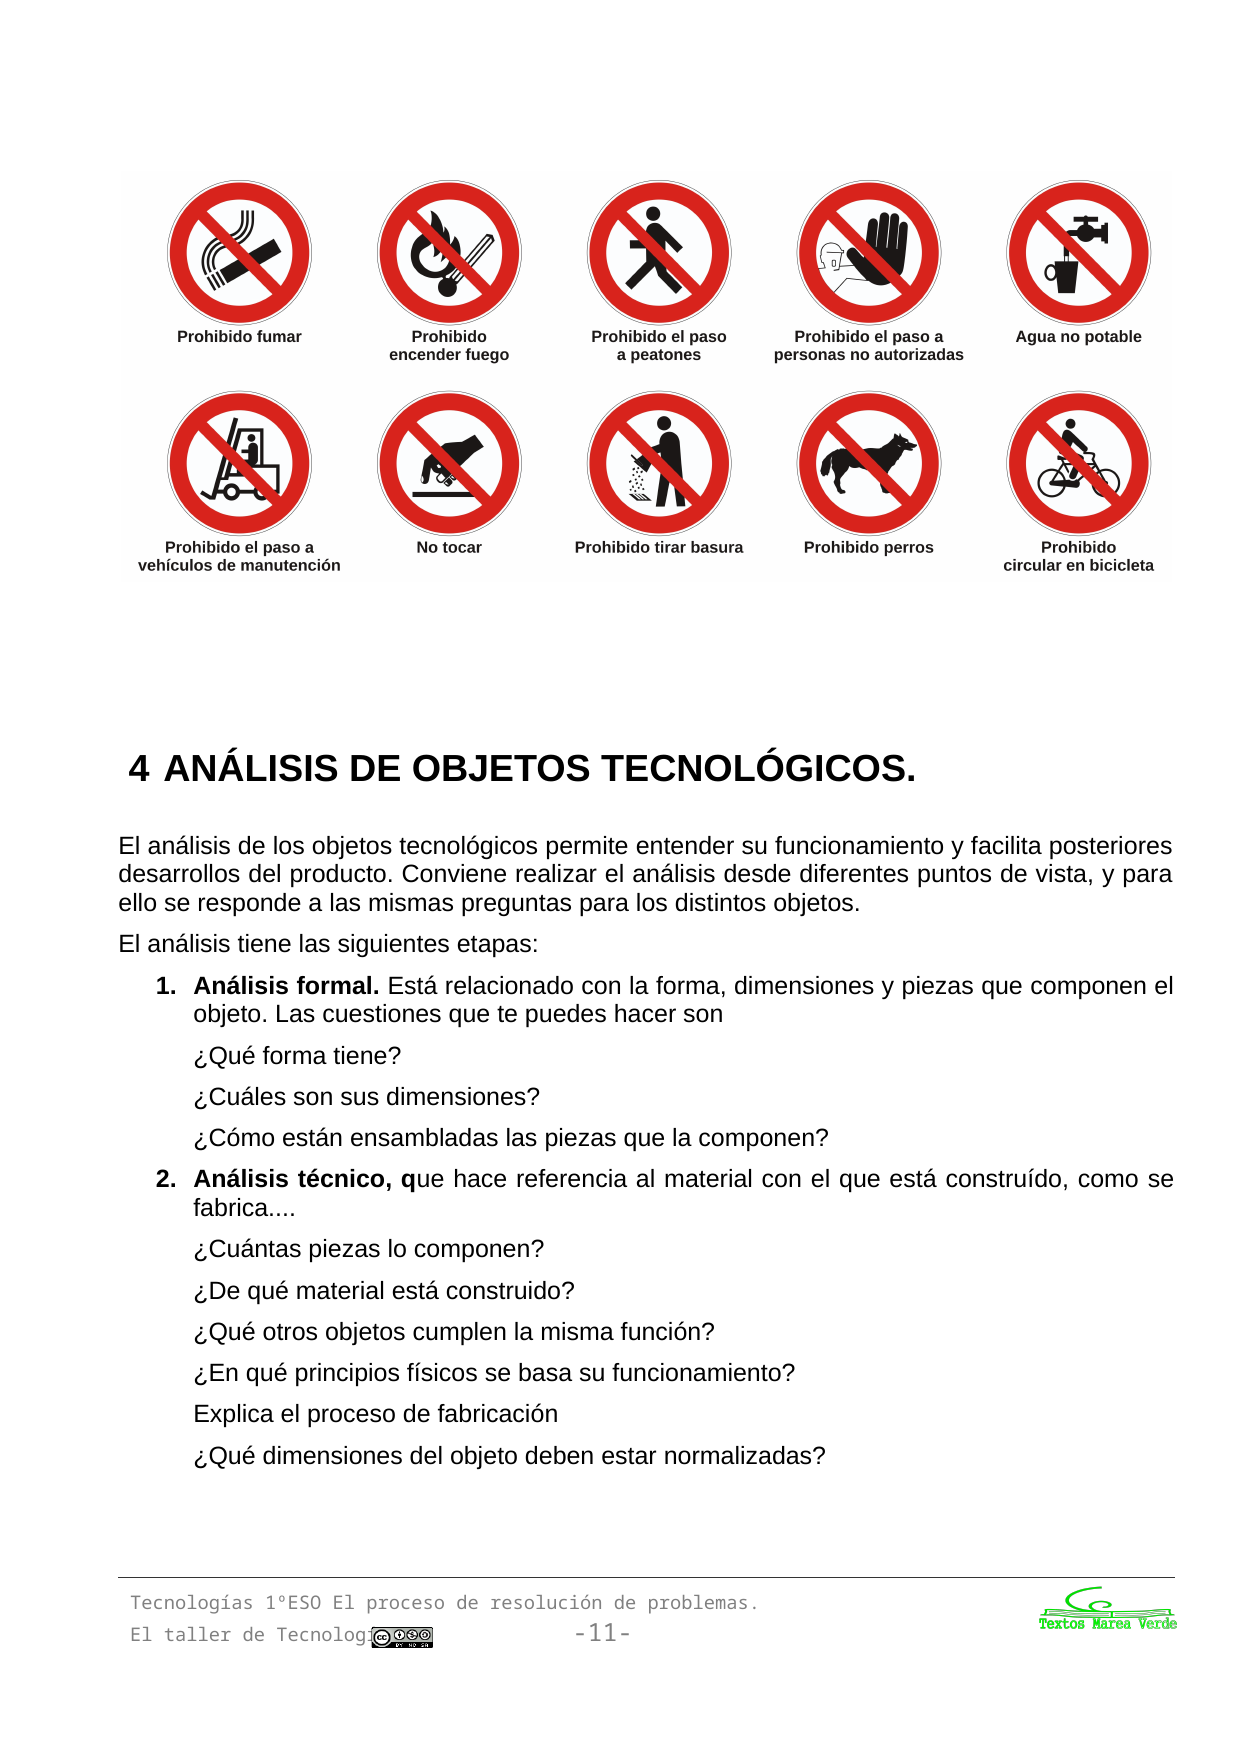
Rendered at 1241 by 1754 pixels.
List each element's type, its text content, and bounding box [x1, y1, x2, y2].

list ¿Cuáles son sus dimensiones? [156, 1082, 1175, 1111]
list ¿De qué material está construido? [156, 1276, 1175, 1304]
subtitle ANÁLISIS DE OBJETOS TECNOLÓGICOS. [118, 746, 1175, 789]
text El análisis tiene las siguientes etapas: [118, 929, 1175, 958]
text El análisis de los objetos tecnológicos permite entender su funcionamiento y facilita posteriores desarrollos del producto. Conviene realizar el análisis desde diferentes puntos de vista, y para ello se responde a las mismas preguntas para los distintos objetos. [118, 831, 1175, 917]
picture [121, 171, 1173, 582]
list Análisis formal. Está relacionado con la forma, dimensiones y piezas que componen el objeto. Las cuestiones que te puedes hacer son [156, 971, 1175, 1028]
list Explica el proceso de fabricación [156, 1399, 1175, 1428]
list ¿Qué dimensiones del objeto deben estar normalizadas? [156, 1441, 1175, 1469]
list ¿En qué principios físicos se basa su funcionamiento? [156, 1358, 1175, 1387]
list ¿Qué forma tiene? [156, 1041, 1175, 1069]
list Análisis técnico, que hace referencia al material con el que está construído, como se fabrica.... [156, 1164, 1175, 1222]
list ¿Qué otros objetos cumplen la misma función? [156, 1317, 1175, 1346]
picture [1032, 1581, 1185, 1641]
list ¿Cómo están ensambladas las piezas que la componen? [156, 1123, 1175, 1152]
list ¿Cuántas piezas lo componen? [156, 1234, 1175, 1263]
